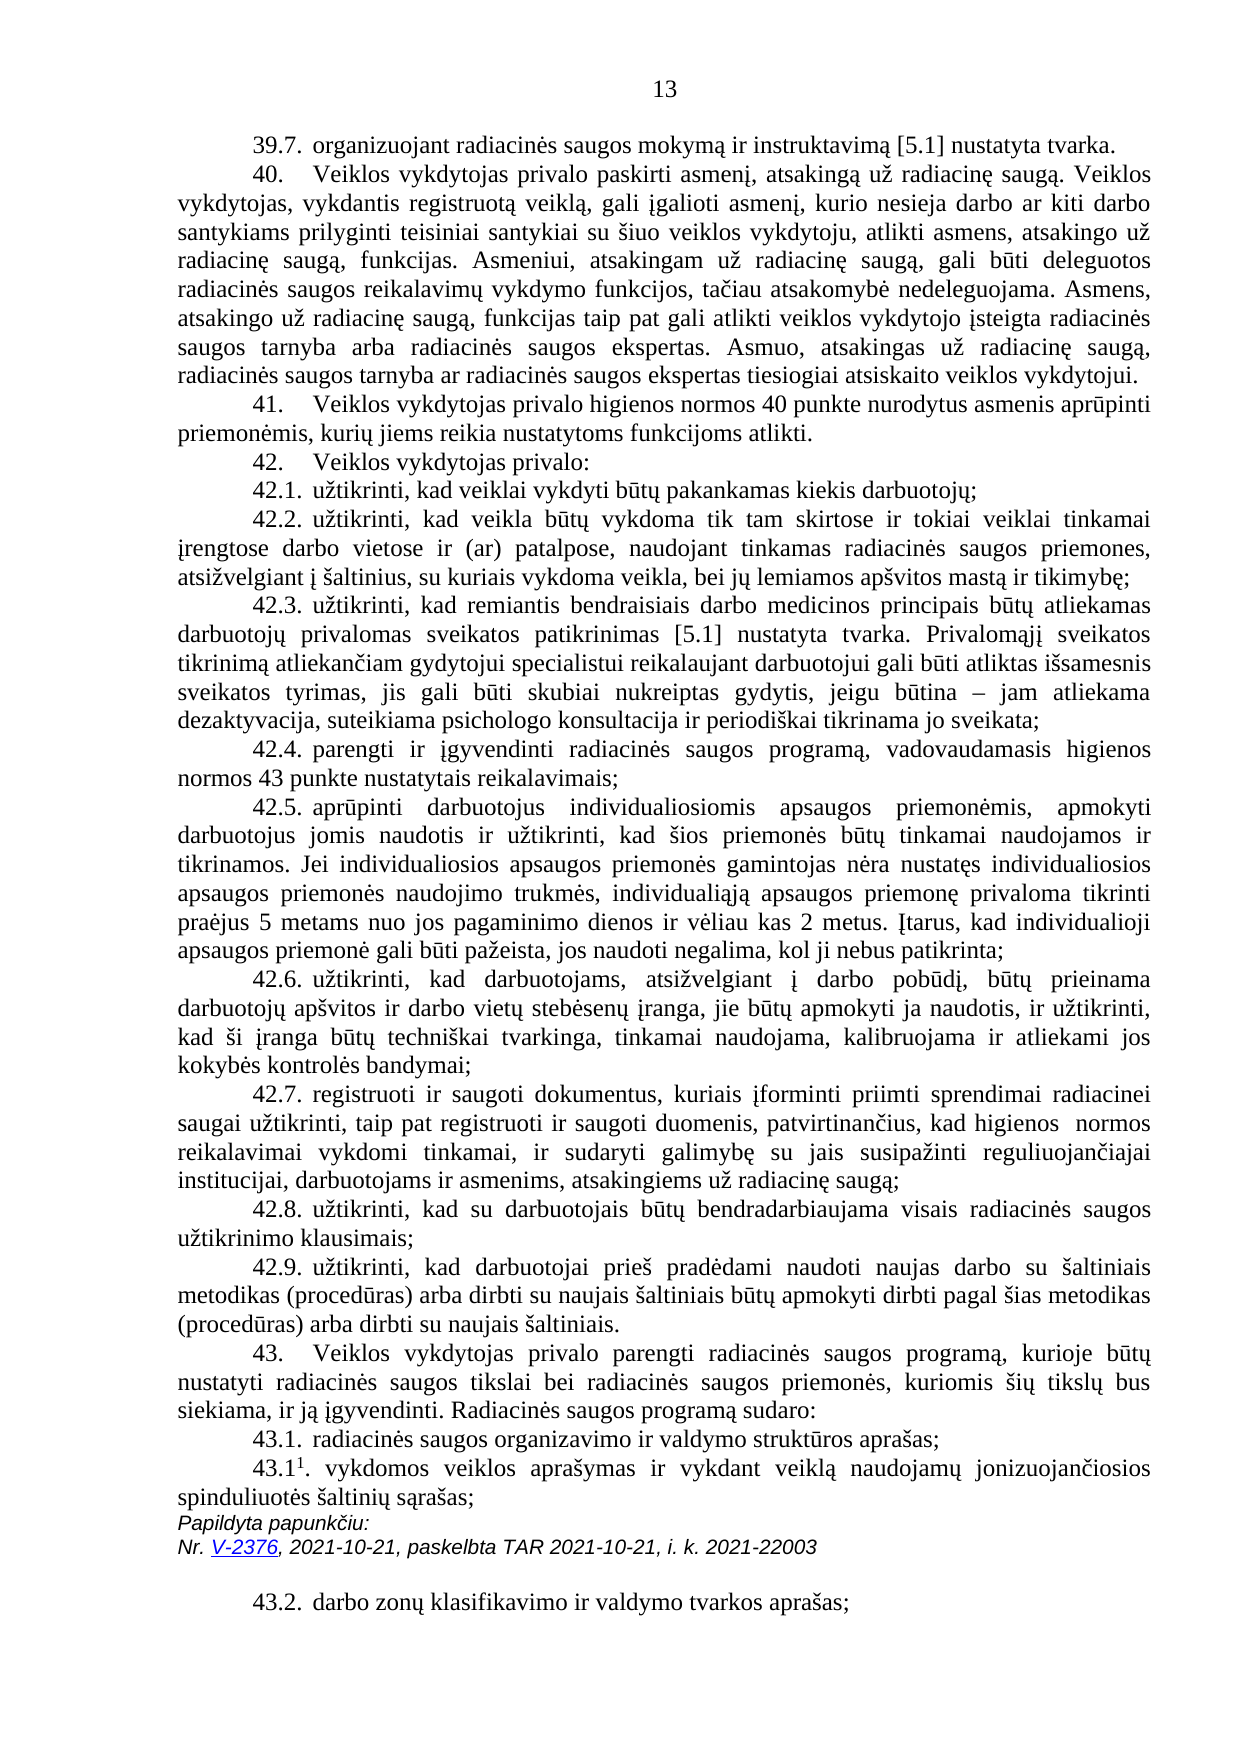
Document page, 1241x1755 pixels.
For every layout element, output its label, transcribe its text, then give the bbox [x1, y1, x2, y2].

text 43.11. vykdomos veiklos aprašymas ir vykdant veiklą naudojamų jonizuojančiosios spinduliuotės šaltinių sąrašas; [177, 1453, 1152, 1511]
text 43.2. darbo zonų klasifikavimo ir valdymo tvarkos aprašas; [177, 1587, 1152, 1616]
text 41. Veiklos vykdytojas privalo higienos normos 40 punkte nurodytus asmenis aprūpinti priemonėmis, kurių jiems reikia nustatytoms funkcijoms atlikti. [177, 389, 1152, 447]
text 42.7. registruoti ir saugoti dokumentus, kuriais įforminti priimti sprendimai radiacinei saugai užtikrinti, taip pat registruoti ir saugoti duomenis, patvirtinančius, kad higienos normos reikalavimai vykdomi tinkamai, ir sudaryti galimybę su jais susipažinti reguliuojančiajai institucijai, darbuotojams ir asmenims, atsakingiems už radiacinę saugą; [177, 1079, 1152, 1194]
text 42.8. užtikrinti, kad su darbuotojais būtų bendradarbiaujama visais radiacinės saugos užtikrinimo klausimais; [177, 1194, 1152, 1252]
text Papildyta papunkčiu: [177, 1511, 1152, 1534]
text 40. Veiklos vykdytojas privalo paskirti asmenį, atsakingą už radiacinę saugą. Veiklos vykdytojas, vykdantis registruotą veiklą, gali įgalioti asmenį, kurio nesieja darbo ar kiti darbo santykiams prilyginti teisiniai santykiai su šiuo veiklos vykdytoju, atlikti asmens, atsakingo už radiacinę saugą, funkcijas. Asmeniui, atsakingam už radiacinę saugą, gali būti deleguotos radiacinės saugos reikalavimų vykdymo funkcijos, tačiau atsakomybė nedeleguojama. Asmens, atsakingo už radiacinę saugą, funkcijas taip pat gali atlikti veiklos vykdytojo įsteigta radiacinės saugos tarnyba arba radiacinės saugos ekspertas. Asmuo, atsakingas už radiacinę saugą, radiacinės saugos tarnyba ar radiacinės saugos ekspertas tiesiogiai atsiskaito veiklos vykdytojui. [177, 159, 1152, 389]
text 42.1. užtikrinti, kad veiklai vykdyti būtų pakankamas kiekis darbuotojų; [177, 476, 1152, 504]
text 42.3. užtikrinti, kad remiantis bendraisiais darbo medicinos principais būtų atliekamas darbuotojų privalomas sveikatos patikrinimas [5.1] nustatyta tvarka. Privalomąjį sveikatos tikrinimą atliekančiam gydytojui specialistui reikalaujant darbuotojui gali būti atliktas išsamesnis sveikatos tyrimas, jis gali būti skubiai nukreiptas gydytis, jeigu būtina – jam atliekama dezaktyvacija, suteikiama psichologo konsultacija ir periodiškai tikrinama jo sveikata; [177, 591, 1152, 734]
text 42.4. parengti ir įgyvendinti radiacinės saugos programą, vadovaudamasis higienos normos 43 punkte nustatytais reikalavimais; [177, 734, 1152, 792]
text Nr. V-2376, 2021-10-21, paskelbta TAR 2021-10-21, i. k. 2021-22003 [177, 1534, 1152, 1558]
text 43. Veiklos vykdytojas privalo parengti radiacinės saugos programą, kurioje būtų nustatyti radiacinės saugos tikslai bei radiacinės saugos priemonės, kuriomis šių tikslų bus siekiama, ir ją įgyvendinti. Radiacinės saugos programą sudaro: [177, 1338, 1152, 1424]
text 42.6. užtikrinti, kad darbuotojams, atsižvelgiant į darbo pobūdį, būtų prieinama darbuotojų apšvitos ir darbo vietų stebėsenų įranga, jie būtų apmokyti ja naudotis, ir užtikrinti, kad ši įranga būtų techniškai tvarkinga, tinkamai naudojama, kalibruojama ir atliekami jos kokybės kontrolės bandymai; [177, 964, 1152, 1079]
text 39.7. organizuojant radiacinės saugos mokymą ir instruktavimą [5.1] nustatyta tvarka. [177, 131, 1152, 159]
text 42.5. aprūpinti darbuotojus individualiosiomis apsaugos priemonėmis, apmokyti darbuotojus jomis naudotis ir užtikrinti, kad šios priemonės būtų tinkamai naudojamos ir tikrinamos. Jei individualiosios apsaugos priemonės gamintojas nėra nustatęs individualiosios apsaugos priemonės naudojimo trukmės, individualiąją apsaugos priemonę privaloma tikrinti praėjus 5 metams nuo jos pagaminimo dienos ir vėliau kas 2 metus. Įtarus, kad individualioji apsaugos priemonė gali būti pažeista, jos naudoti negalima, kol ji nebus patikrinta; [177, 792, 1152, 964]
text 42. Veiklos vykdytojas privalo: [177, 447, 1152, 476]
text 42.9. užtikrinti, kad darbuotojai prieš pradėdami naudoti naujas darbo su šaltiniais metodikas (procedūras) arba dirbti su naujais šaltiniais būtų apmokyti dirbti pagal šias metodikas (procedūras) arba dirbti su naujais šaltiniais. [177, 1252, 1152, 1338]
text 43.1. radiacinės saugos organizavimo ir valdymo struktūros aprašas; [177, 1424, 1152, 1453]
text 42.2. užtikrinti, kad veikla būtų vykdoma tik tam skirtose ir tokiai veiklai tinkamai įrengtose darbo vietose ir (ar) patalpose, naudojant tinkamas radiacinės saugos priemones, atsižvelgiant į šaltinius, su kuriais vykdoma veikla, bei jų lemiamos apšvitos mastą ir tikimybę; [177, 504, 1152, 591]
